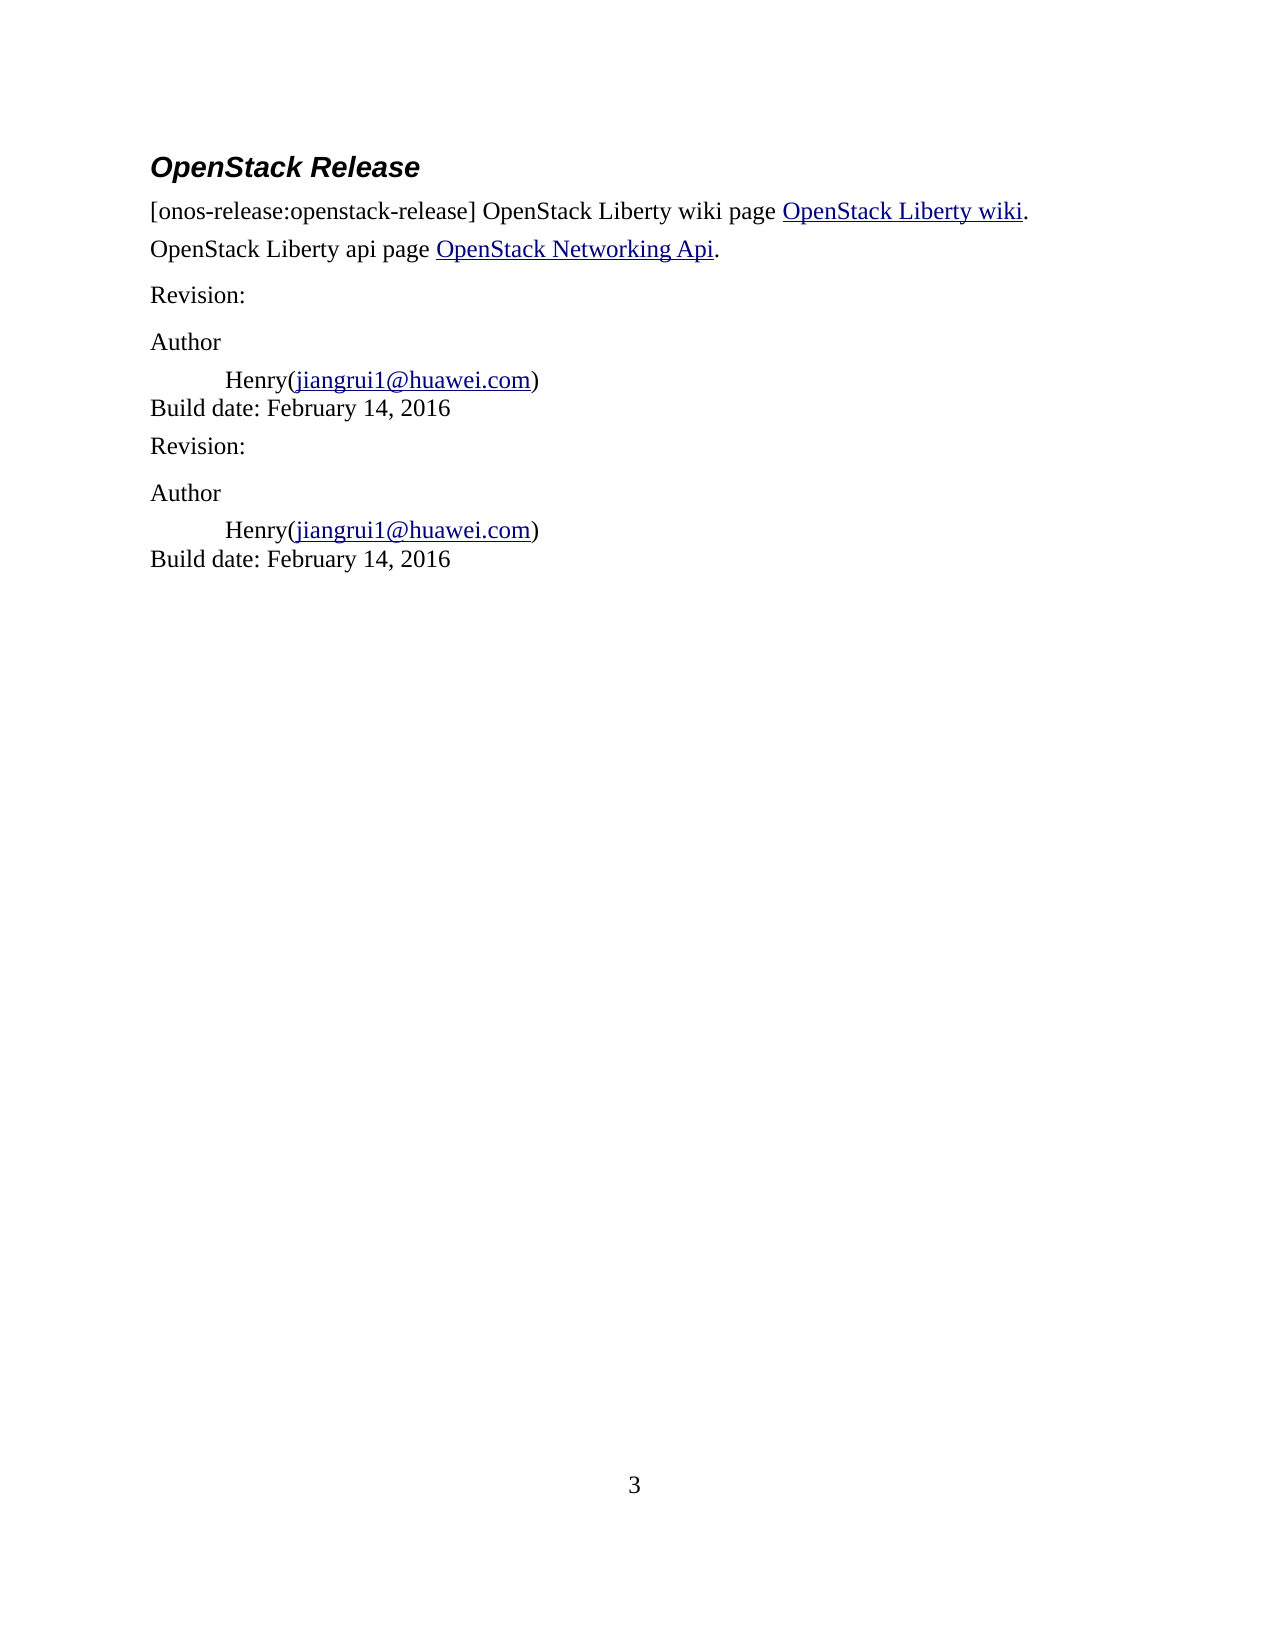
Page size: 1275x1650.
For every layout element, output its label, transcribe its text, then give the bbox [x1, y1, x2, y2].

text Henry(jiangrui1@huawei.com) [225, 516, 1125, 544]
text Author [150, 478, 1125, 507]
text OpenStack Liberty api page OpenStack Networking Api. [150, 234, 1125, 262]
text Revision: [150, 431, 1125, 460]
subtitle OpenStack Release [150, 150, 1125, 183]
text Author [150, 327, 1125, 356]
text Henry(jiangrui1@huawei.com) [225, 365, 1125, 393]
text Build date: February 14, 2016 [150, 393, 1125, 422]
text Revision: [150, 280, 1125, 309]
text [onos-release:openstack-release] OpenStack Liberty wiki page OpenStack Liberty wiki. [150, 196, 1125, 225]
text Build date: February 14, 2016 [150, 544, 1125, 573]
